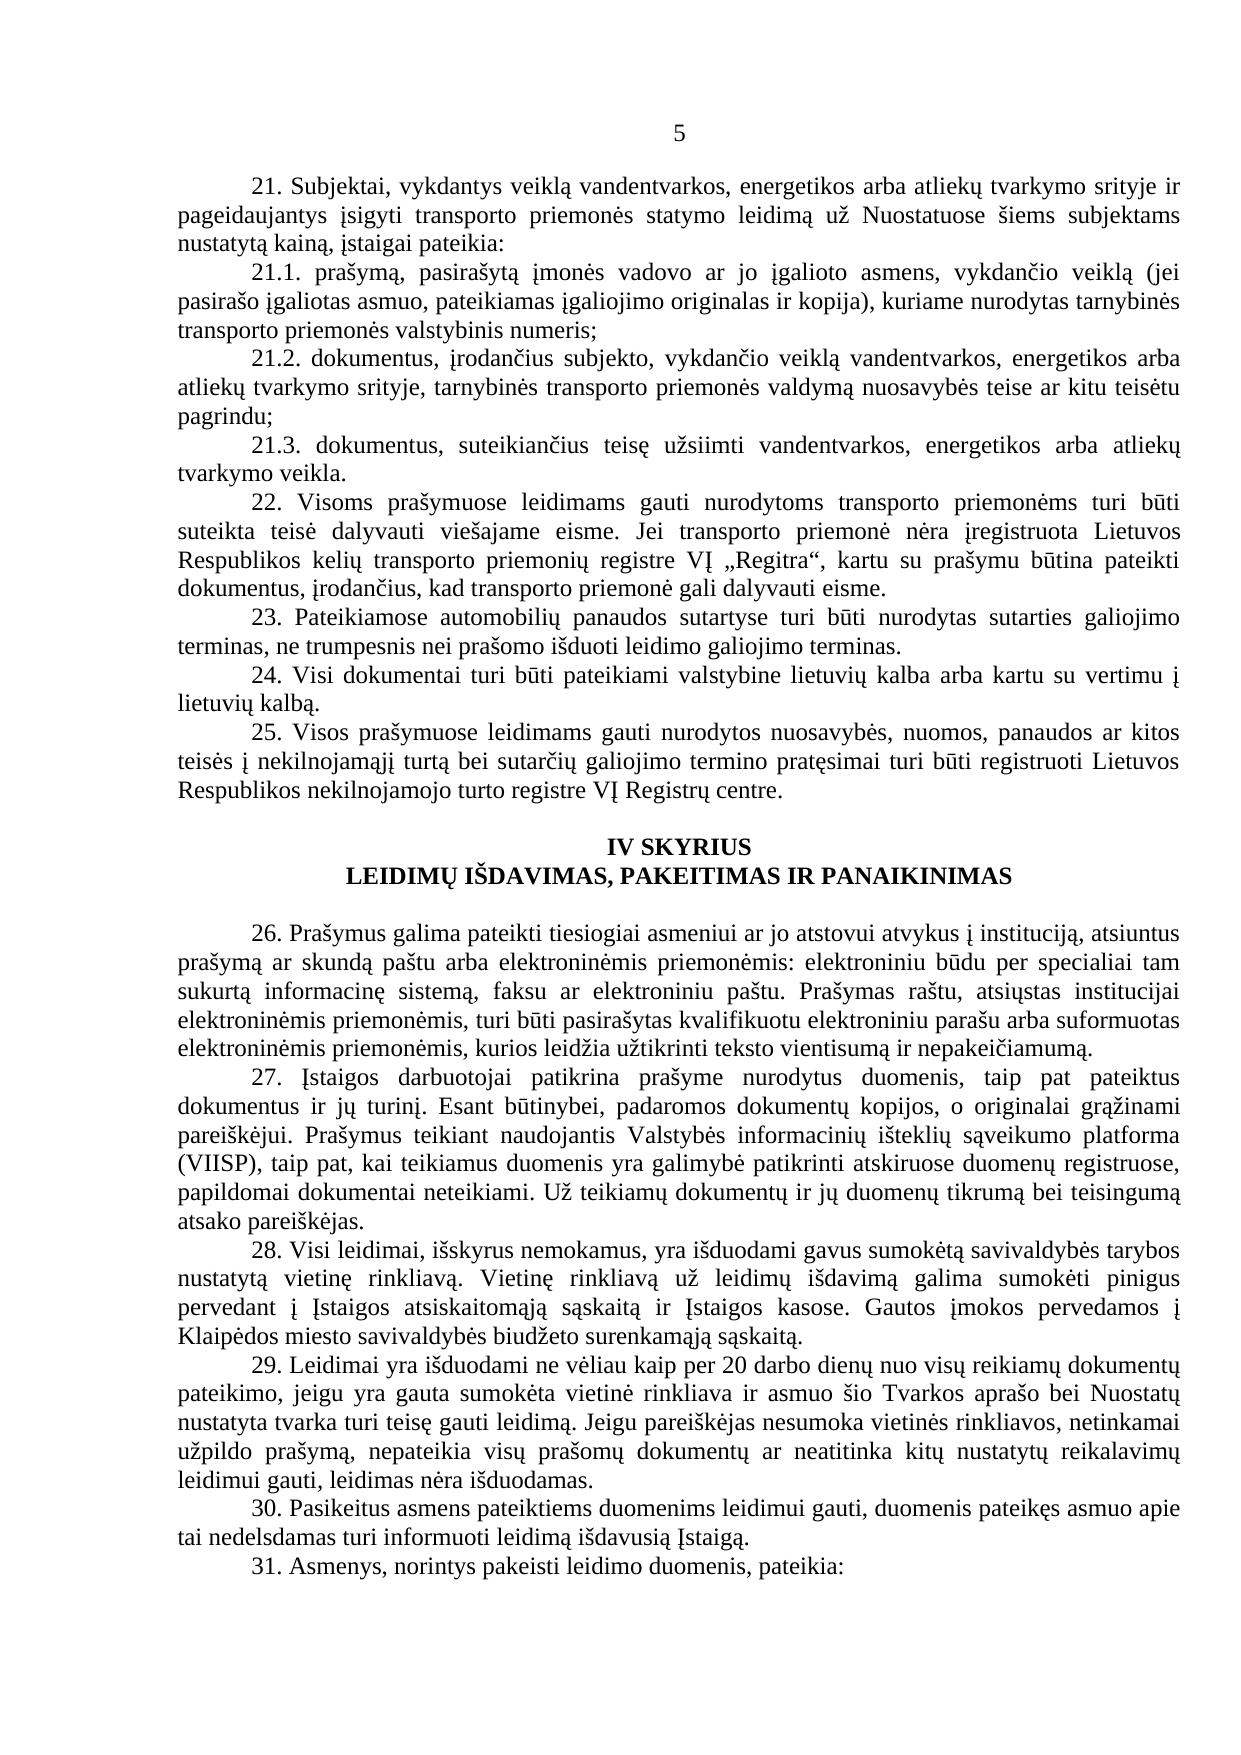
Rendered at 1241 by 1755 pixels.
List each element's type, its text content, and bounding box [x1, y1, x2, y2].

text 25. Visos prašymuose leidimams gauti nurodytos nuosavybės, nuomos, panaudos ar kitos teisės į nekilnojamąjį turtą bei sutarčių galiojimo termino pratęsimai turi būti registruoti Lietuvos Respublikos nekilnojamojo turto registre VĮ Registrų centre. [177, 717, 1181, 803]
text 26. Prašymus galima pateikti tiesiogiai asmeniui ar jo atstovui atvykus į instituciją, atsiuntus prašymą ar skundą paštu arba elektroninėmis priemonėmis: elektroniniu būdu per specialiai tam sukurtą informacinę sistemą, faksu ar elektroniniu paštu. Prašymas raštu, atsiųstas institucijai elektroninėmis priemonėmis, turi būti pasirašytas kvalifikuotu elektroniniu parašu arba suformuotas elektroninėmis priemonėmis, kurios leidžia užtikrinti teksto vientisumą ir nepakeičiamumą. [177, 918, 1181, 1062]
text IV SKYRIUS [177, 832, 1181, 861]
text 21.1. prašymą, pasirašytą įmonės vadovo ar jo įgalioto asmens, vykdančio veiklą (jei pasirašo įgaliotas asmuo, pateikiamas įgaliojimo originalas ir kopija), kuriame nurodytas tarnybinės transporto priemonės valstybinis numeris; [177, 257, 1181, 343]
text 30. Pasikeitus asmens pateiktiems duomenims leidimui gauti, duomenis pateikęs asmuo apie tai nedelsdamas turi informuoti leidimą išdavusią Įstaigą. [177, 1493, 1181, 1551]
text 21. Subjektai, vykdantys veiklą vandentvarkos, energetikos arba atliekų tvarkymo srityje ir pageidaujantys įsigyti transporto priemonės statymo leidimą už Nuostatuose šiems subjektams nustatytą kainą, įstaigai pateikia: [177, 171, 1181, 257]
text 24. Visi dokumentai turi būti pateikiami valstybine lietuvių kalba arba kartu su vertimu į lietuvių kalbą. [177, 660, 1181, 717]
text 31. Asmenys, norintys pakeisti leidimo duomenis, pateikia: [177, 1551, 1181, 1580]
text 21.3. dokumentus, suteikiančius teisę užsiimti vandentvarkos, energetikos arba atliekų tvarkymo veikla. [177, 430, 1181, 487]
text LEIDIMŲ IŠDAVIMAS, PAKEITIMAS IR PANAIKINIMAS [177, 861, 1181, 890]
text 21.2. dokumentus, įrodančius subjekto, vykdančio veiklą vandentvarkos, energetikos arba atliekų tvarkymo srityje, tarnybinės transporto priemonės valdymą nuosavybės teise ar kitu teisėtu pagrindu; [177, 343, 1181, 430]
text 22. Visoms prašymuose leidimams gauti nurodytoms transporto priemonėms turi būti suteikta teisė dalyvauti viešajame eisme. Jei transporto priemonė nėra įregistruota Lietuvos Respublikos kelių transporto priemonių registre VĮ „Regitra“, kartu su prašymu būtina pateikti dokumentus, įrodančius, kad transporto priemonė gali dalyvauti eisme. [177, 487, 1181, 602]
text 23. Pateikiamose automobilių panaudos sutartyse turi būti nurodytas sutarties galiojimo terminas, ne trumpesnis nei prašomo išduoti leidimo galiojimo terminas. [177, 602, 1181, 660]
text 29. Leidimai yra išduodami ne vėliau kaip per 20 darbo dienų nuo visų reikiamų dokumentų pateikimo, jeigu yra gauta sumokėta vietinė rinkliava ir asmuo šio Tvarkos aprašo bei Nuostatų nustatyta tvarka turi teisę gauti leidimą. Jeigu pareiškėjas nesumoka vietinės rinkliavos, netinkamai užpildo prašymą, nepateikia visų prašomų dokumentų ar neatitinka kitų nustatytų reikalavimų leidimui gauti, leidimas nėra išduodamas. [177, 1350, 1181, 1493]
text 28. Visi leidimai, išskyrus nemokamus, yra išduodami gavus sumokėtą savivaldybės tarybos nustatytą vietinę rinkliavą. Vietinę rinkliavą už leidimų išdavimą galima sumokėti pinigus pervedant į Įstaigos atsiskaitomąją sąskaitą ir Įstaigos kasose. Gautos įmokos pervedamos į Klaipėdos miesto savivaldybės biudžeto surenkamąją sąskaitą. [177, 1235, 1181, 1350]
text 27. Įstaigos darbuotojai patikrina prašyme nurodytus duomenis, taip pat pateiktus dokumentus ir jų turinį. Esant būtinybei, padaromos dokumentų kopijos, o originalai grąžinami pareiškėjui. Prašymus teikiant naudojantis Valstybės informacinių išteklių sąveikumo platforma (VIISP), taip pat, kai teikiamus duomenis yra galimybė patikrinti atskiruose duomenų registruose, papildomai dokumentai neteikiami. Už teikiamų dokumentų ir jų duomenų tikrumą bei teisingumą atsako pareiškėjas. [177, 1062, 1181, 1235]
